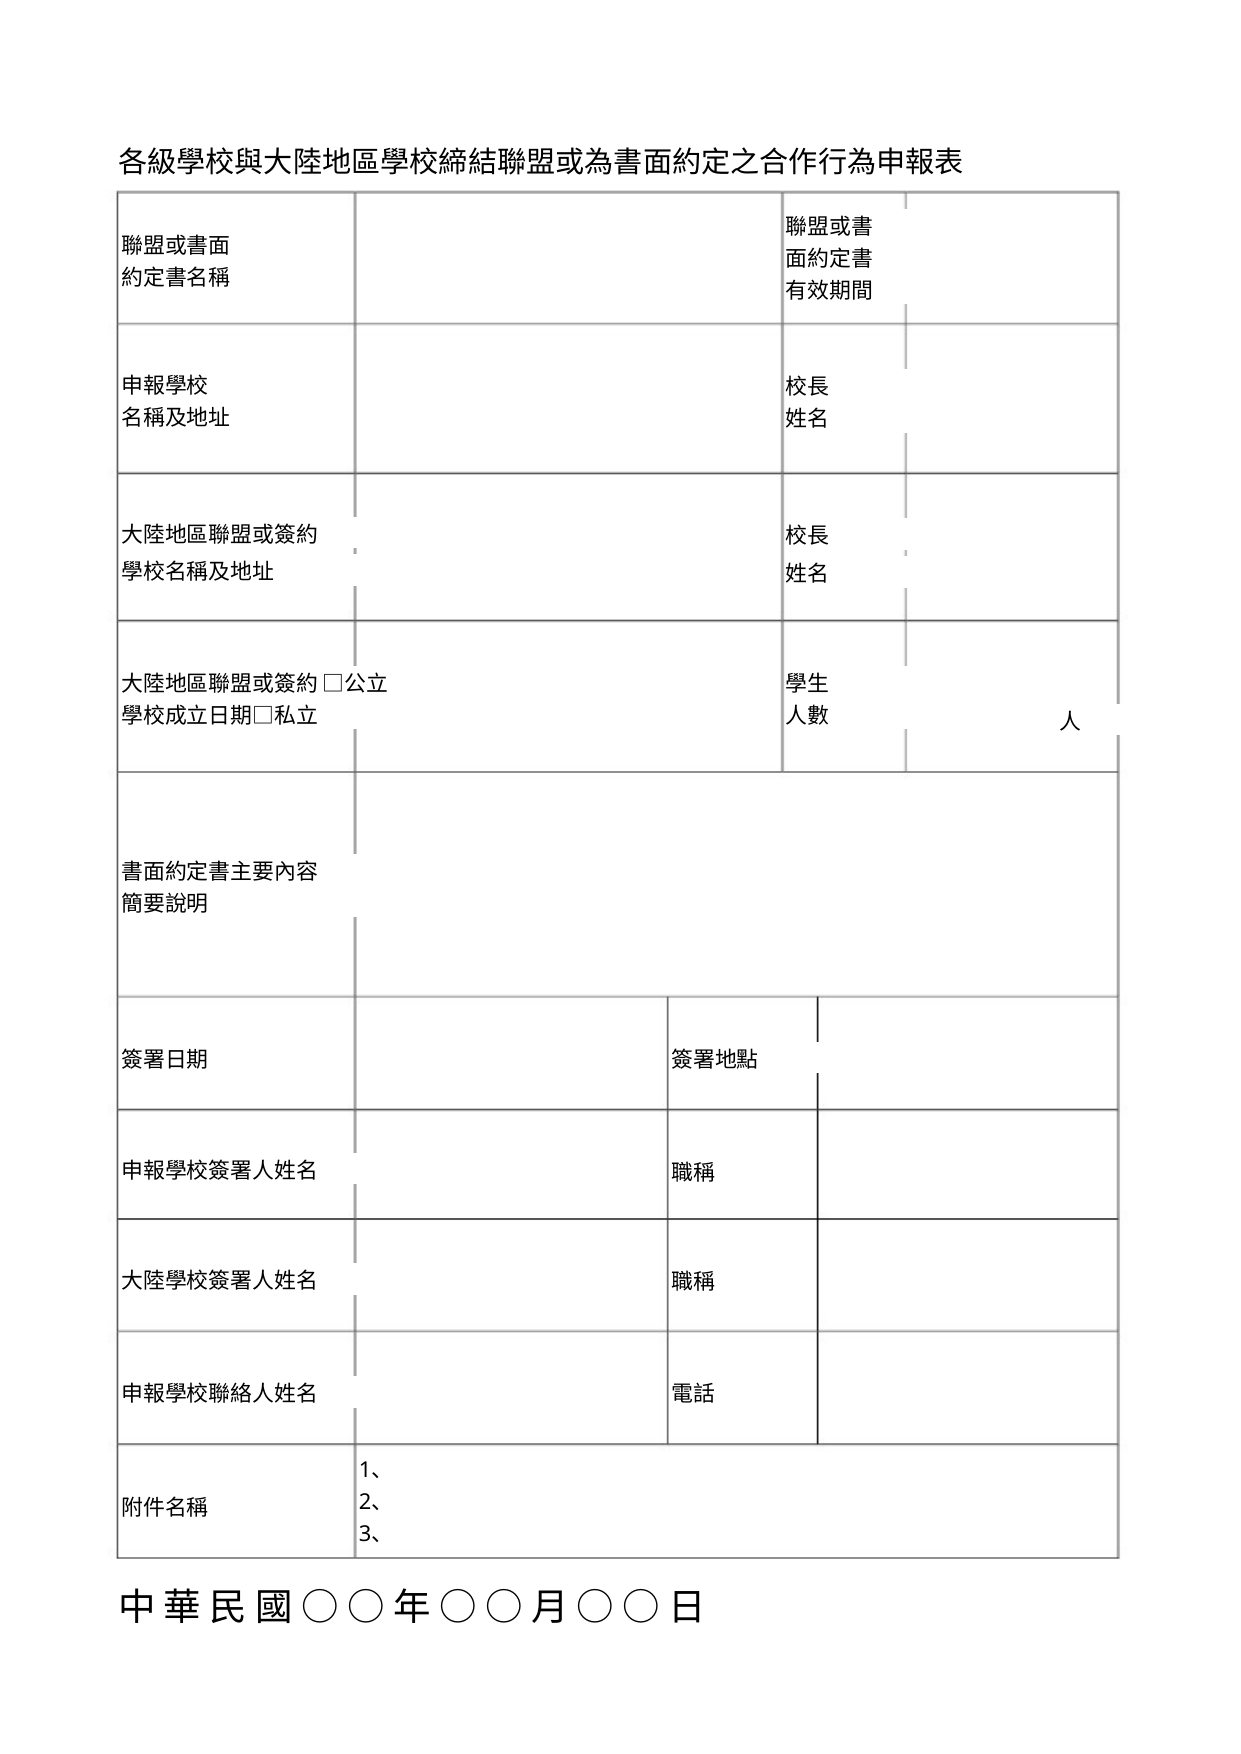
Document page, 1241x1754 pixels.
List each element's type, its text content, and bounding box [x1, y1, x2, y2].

text 大陸地區聯盟或簽約 [121, 517, 421, 548]
text 3、 [358, 1516, 471, 1548]
text 聯盟或書 [786, 209, 978, 241]
text 姓名 [786, 401, 911, 433]
text 中 華 民 國 ○ ○ 年 ○ ○ 月 ○ ○ 日 [118, 1576, 1197, 1631]
text 大陸地區聯盟或簽約 □公立 [121, 666, 508, 698]
text 學生 [786, 666, 911, 698]
text 大陸學校簽署人姓名 [121, 1263, 421, 1295]
text 校長 [786, 518, 911, 550]
text 簽署地點 [671, 1042, 846, 1073]
text 學校成立日期□私立 [121, 698, 508, 729]
text 校長 [786, 369, 911, 401]
text 人數 [786, 698, 911, 729]
picture [0, 0, 1240, 1754]
text 面約定書 [786, 241, 978, 273]
text 學校名稱及地址 [121, 554, 371, 586]
text 申報學校 [121, 368, 321, 400]
text 聯盟或書面 [121, 228, 321, 260]
text 申報學校聯絡人姓名 [121, 1376, 421, 1408]
text 名稱及地址 [121, 400, 321, 432]
text 職稱 [671, 1264, 796, 1296]
text 書面約定書主要內容 [121, 854, 427, 886]
text 電話 [671, 1376, 796, 1408]
text 簽署日期 [121, 1042, 296, 1073]
text 姓名 [786, 556, 911, 588]
text 約定書名稱 [121, 260, 321, 291]
text 附件名稱 [121, 1490, 296, 1521]
text 各級學校與大陸地區學校締結聯盟或為書面約定之合作行為申報表 [118, 139, 1171, 181]
text 2、 [358, 1484, 471, 1516]
text 職稱 [671, 1155, 796, 1187]
text 1、 [358, 1452, 471, 1484]
text 簡要說明 [121, 886, 427, 917]
text 有效期間 [786, 273, 978, 304]
text 人 [1059, 704, 1159, 735]
text 申報學校簽署人姓名 [121, 1153, 421, 1184]
